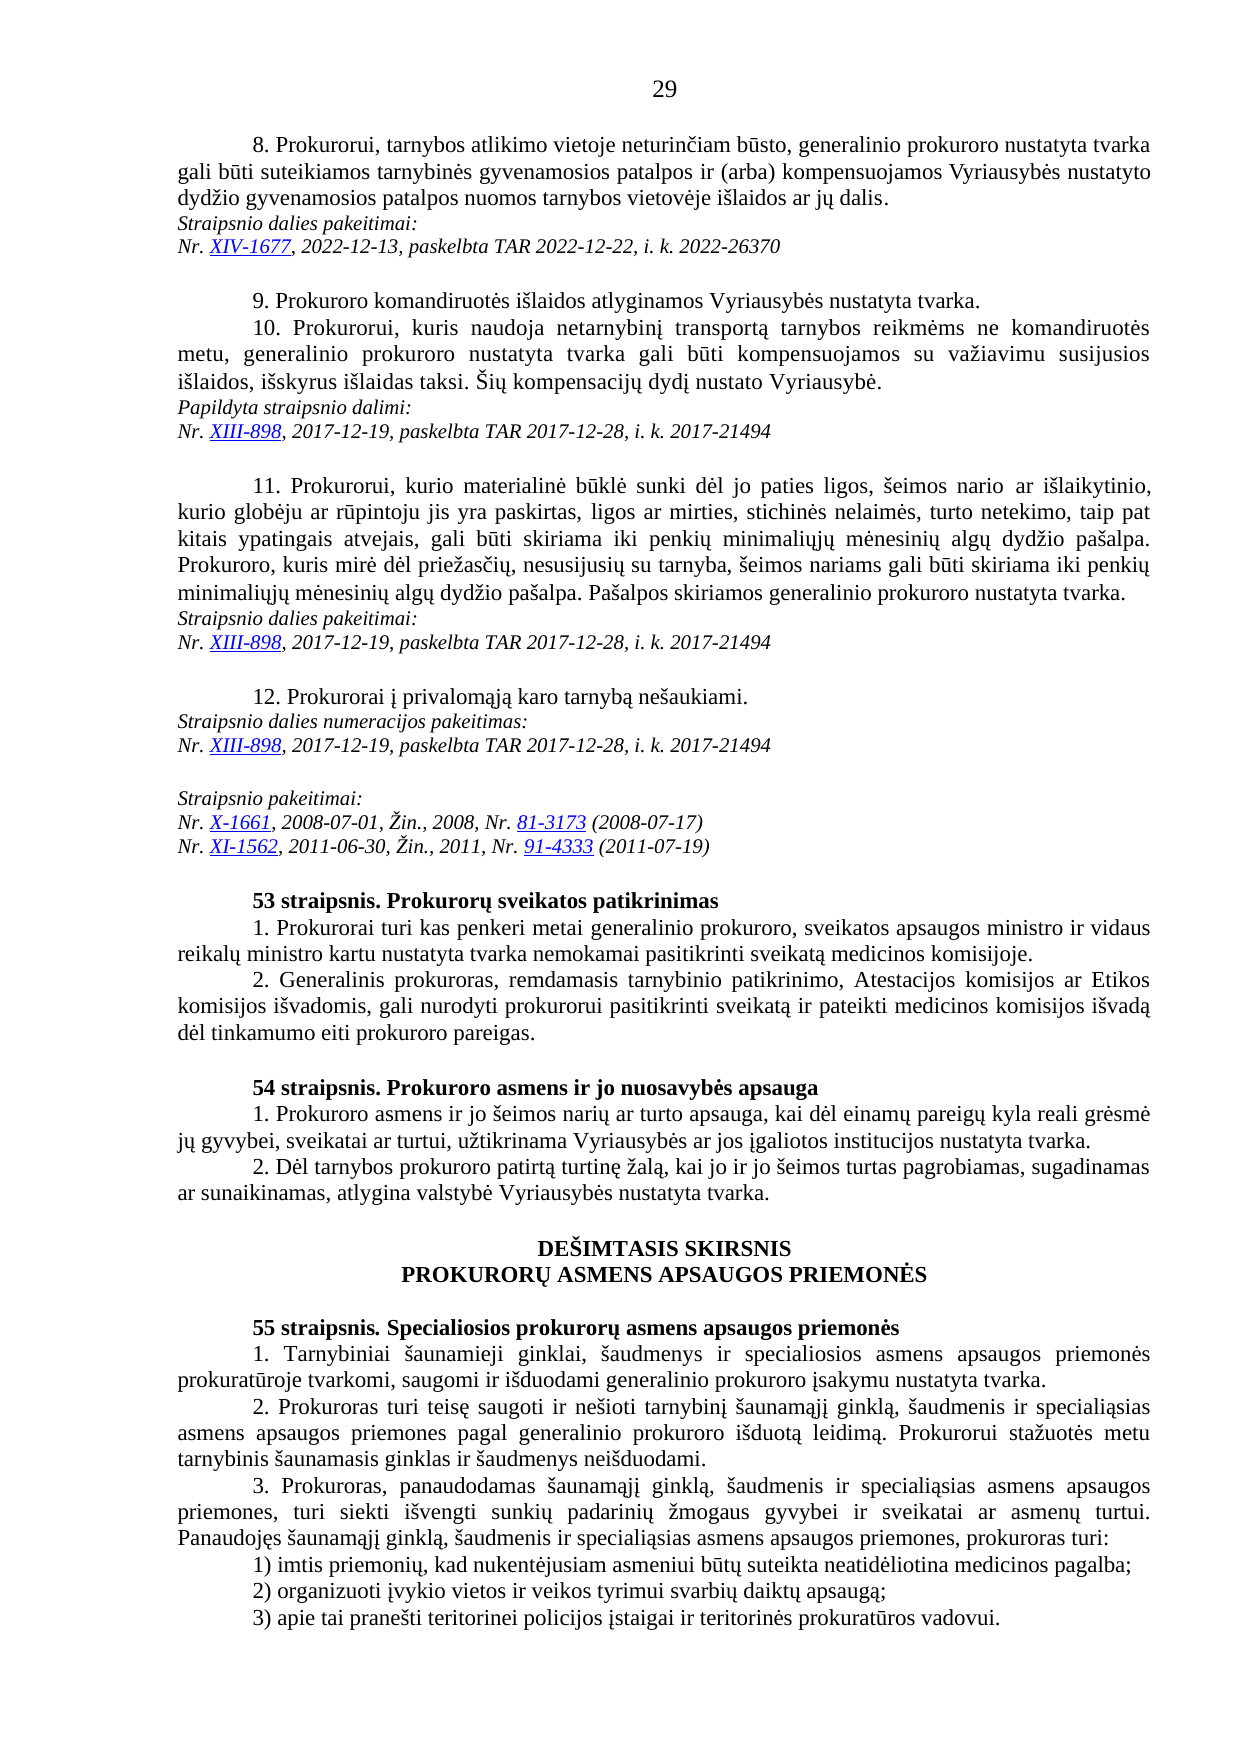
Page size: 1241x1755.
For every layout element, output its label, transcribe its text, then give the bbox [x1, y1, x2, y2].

subtitle PROKURORŲ ASMENS APSAUGOS PRIEMONĖS [177, 1261, 1152, 1287]
text 10. Prokurorui, kuris naudoja netarnybinį transportą tarnybos reikmėms ne komandiruotės metu, generalinio prokuroro nustatyta tvarka gali būti kompensuojamos su važiavimu susijusios išlaidos, išskyrus išlaidas taksi. Šių kompensacijų dydį nustato Vyriausybė. [177, 314, 1152, 395]
text 1. Prokuroro asmens ir jo šeimos narių ar turto apsauga, kai dėl einamų pareigų kyla reali grėsmė jų gyvybei, sveikatai ar turtui, užtikrinama Vyriausybės ar jos įgaliotos institucijos nustatyta tvarka. [177, 1100, 1152, 1153]
text 8. Prokurorui, tarnybos atlikimo vietoje neturinčiam būsto, generalinio prokuroro nustatyta tvarka gali būti suteikiamos tarnybinės gyvenamosios patalpos ir (arba) kompensuojamos Vyriausybės nustatyto dydžio gyvenamosios patalpos nuomos tarnybos vietovėje išlaidos ar jų dalis. [177, 131, 1152, 210]
text 1. Tarnybiniai šaunamieji ginklai, šaudmenys ir specialiosios asmens apsaugos priemonės prokuratūroje tvarkomi, saugomi ir išduodami generalinio prokuroro įsakymu nustatyta tvarka. [177, 1340, 1152, 1393]
text Nr. XIV-1677, 2022-12-13, paskelbta TAR 2022-12-22, i. k. 2022-26370 [177, 234, 1152, 258]
text 53 straipsnis. Prokurorų sveikatos patikrinimas [177, 887, 1152, 913]
text Straipsnio dalies pakeitimai: [177, 606, 1152, 630]
text 1. Prokurorai turi kas penkeri metai generalinio prokuroro, sveikatos apsaugos ministro ir vidaus reikalų ministro kartu nustatyta tvarka nemokamai pasitikrinti sveikatą medicinos komisijoje. [177, 913, 1152, 966]
text 3. Prokuroras, panaudodamas šaunamąjį ginklą, šaudmenis ir specialiąsias asmens apsaugos priemones, turi siekti išvengti sunkių padarinių žmogaus gyvybei ir sveikatai ar asmenų turtui. Panaudojęs šaunamąjį ginklą, šaudmenis ir specialiąsias asmens apsaugos priemones, prokuroras turi: [177, 1472, 1152, 1551]
text Nr. X-1661, 2008-07-01, Žin., 2008, Nr. 81-3173 (2008-07-17) [177, 810, 1152, 834]
text 9. Prokuroro komandiruotės išlaidos atlyginamos Vyriausybės nustatyta tvarka. [177, 287, 1152, 314]
subtitle DEŠIMTASIS SKIRSNIS [177, 1234, 1152, 1261]
text 2. Generalinis prokuroras, remdamasis tarnybinio patikrinimo, Atestacijos komisijos ar Etikos komisijos išvadomis, gali nurodyti prokurorui pasitikrinti sveikatą ir pateikti medicinos komisijos išvadą dėl tinkamumo eiti prokuroro pareigas. [177, 966, 1152, 1045]
text 12. Prokurorai į privalomąją karo tarnybą nešaukiami. [177, 683, 1152, 709]
text 54 straipsnis. Prokuroro asmens ir jo nuosavybės apsauga [177, 1074, 1152, 1100]
text Straipsnio pakeitimai: [177, 786, 1152, 810]
text Straipsnio dalies numeracijos pakeitimas: [177, 709, 1152, 733]
text 3) apie tai pranešti teritorinei policijos įstaigai ir teritorinės prokuratūros vadovui. [177, 1603, 1152, 1630]
text 2. Dėl tarnybos prokuroro patirtą turtinę žalą, kai jo ir jo šeimos turtas pagrobiamas, sugadinamas ar sunaikinamas, atlygina valstybė Vyriausybės nustatyta tvarka. [177, 1153, 1152, 1206]
text 55 straipsnis. Specialiosios prokurorų asmens apsaugos priemonės [177, 1314, 1152, 1340]
text Nr. XIII-898, 2017-12-19, paskelbta TAR 2017-12-28, i. k. 2017-21494 [177, 630, 1152, 654]
text 2) organizuoti įvykio vietos ir veikos tyrimui svarbių daiktų apsaugą; [177, 1577, 1152, 1603]
text 11. Prokurorui, kurio materialinė būklė sunki dėl jo paties ligos, šeimos nario ar išlaikytinio, kurio globėju ar rūpintoju jis yra paskirtas, ligos ar mirties, stichinės nelaimės, turto netekimo, taip pat kitais ypatingais atvejais, gali būti skiriama iki penkių minimaliųjų mėnesinių algų dydžio pašalpa. Prokuroro, kuris mirė dėl priežasčių, nesusijusių su tarnyba, šeimos nariams gali būti skiriama iki penkių minimaliųjų mėnesinių algų dydžio pašalpa. Pašalpos skiriamos generalinio prokuroro nustatyta tvarka. [177, 472, 1152, 606]
text 1) imtis priemonių, kad nukentėjusiam asmeniui būtų suteikta neatidėliotina medicinos pagalba; [177, 1551, 1152, 1577]
text Papildyta straipsnio dalimi: [177, 395, 1152, 419]
text 2. Prokuroras turi teisę saugoti ir nešioti tarnybinį šaunamąjį ginklą, šaudmenis ir specialiąsias asmens apsaugos priemones pagal generalinio prokuroro išduotą leidimą. Prokurorui stažuotės metu tarnybinis šaunamasis ginklas ir šaudmenys neišduodami. [177, 1393, 1152, 1472]
text Straipsnio dalies pakeitimai: [177, 210, 1152, 234]
text Nr. XIII-898, 2017-12-19, paskelbta TAR 2017-12-28, i. k. 2017-21494 [177, 419, 1152, 443]
text Nr. XI-1562, 2011-06-30, Žin., 2011, Nr. 91-4333 (2011-07-19) [177, 834, 1152, 858]
text Nr. XIII-898, 2017-12-19, paskelbta TAR 2017-12-28, i. k. 2017-21494 [177, 733, 1152, 757]
